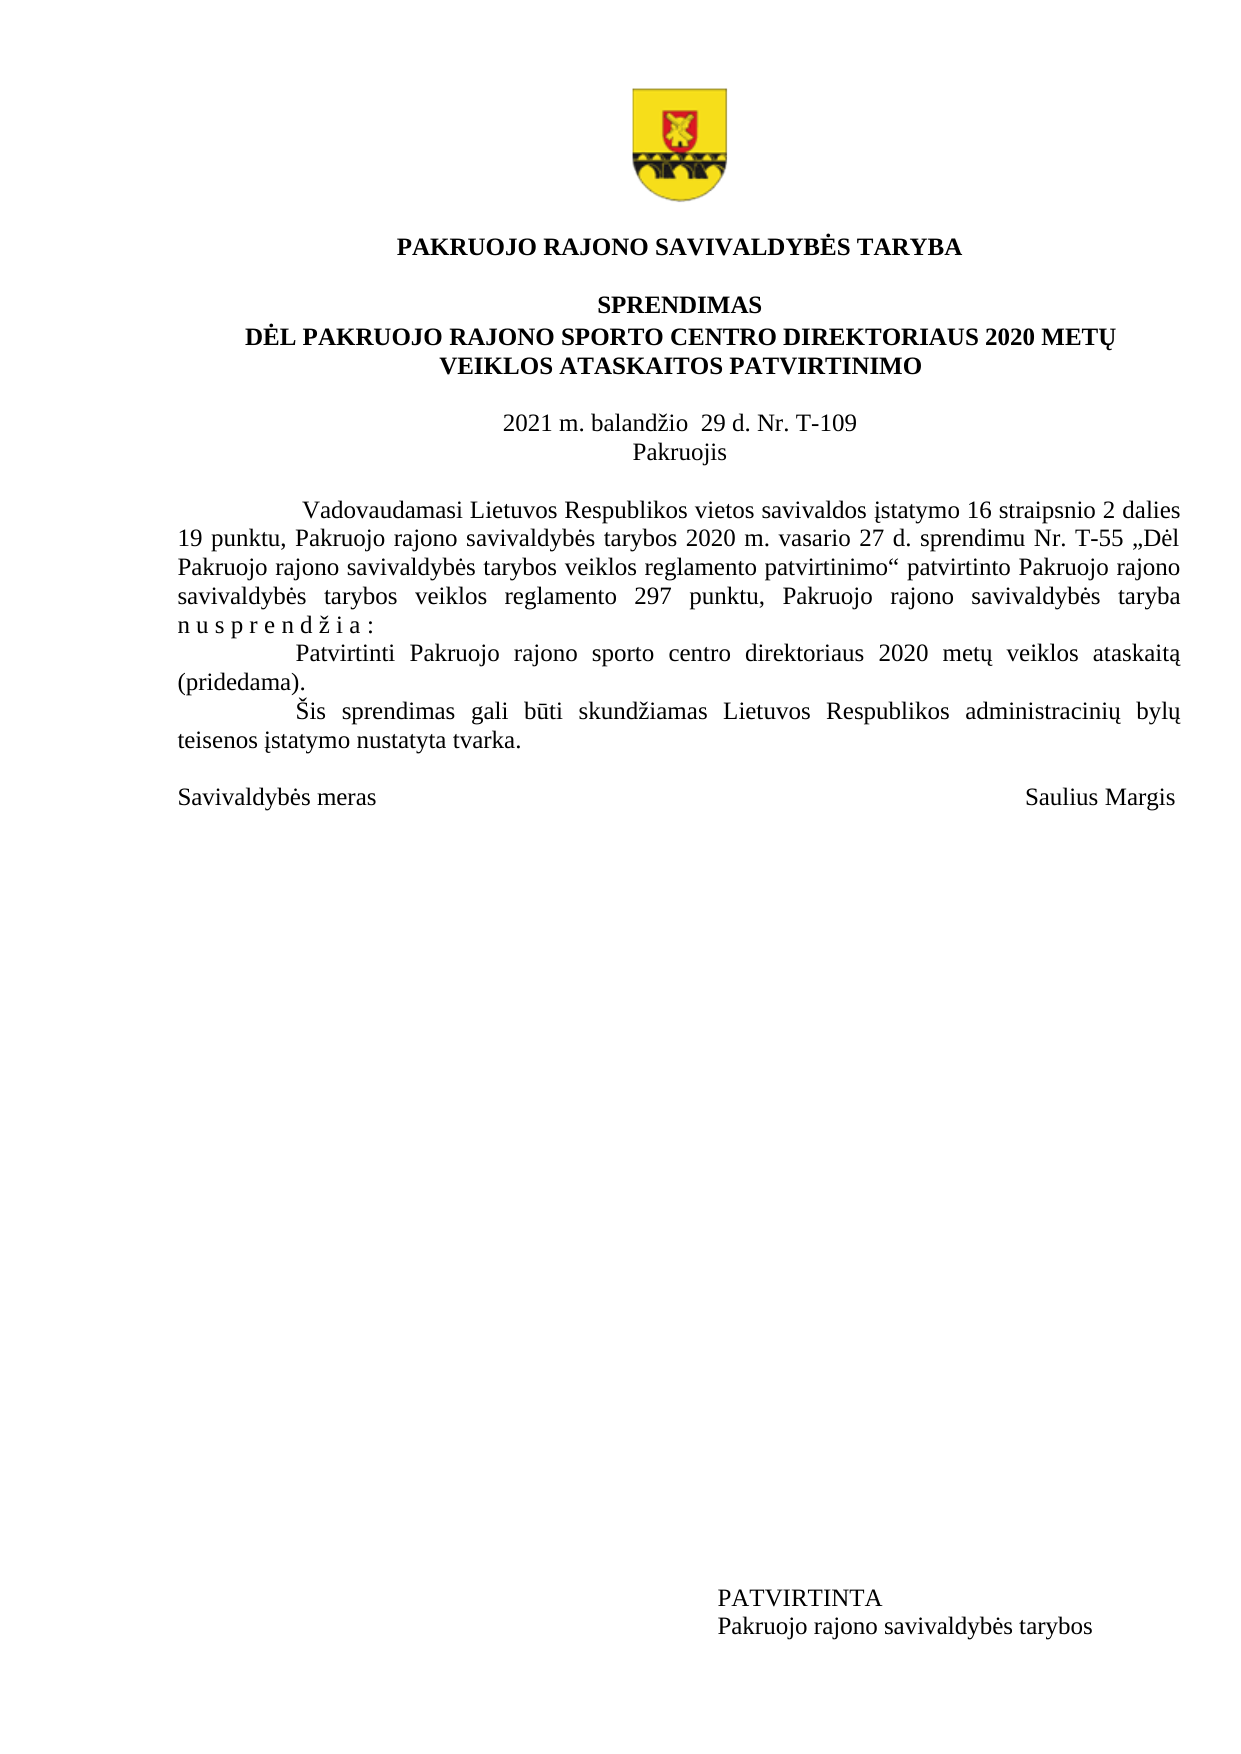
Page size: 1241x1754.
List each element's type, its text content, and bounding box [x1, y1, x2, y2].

table_cell DĖL PAKRUOJO RAJONO SPORTO CENTRO direktoriaus 2020 metų veiklos ATASKAITOS PATVIRTINIMO [177, 322, 1182, 380]
text Pakruojo rajono savivaldybės tarybos [177, 1611, 1181, 1640]
table_cell 2021 m. balandžio 29 d. Nr. T-109 [177, 409, 1182, 437]
text Patvirtinti Pakruojo rajono sporto centro direktoriaus 2020 metų veiklos ataskaitą (pridedama). [177, 638, 1181, 696]
table_cell [177, 380, 1182, 408]
table_cell [177, 261, 1182, 290]
text Vadovaudamasi Lietuvos Respublikos vietos savivaldos įstatymo 16 straipsnio 2 dalies 19 punktu, Pakruojo rajono savivaldybės tarybos 2020 m. vasario 27 d. sprendimu Nr. T-55 „Dėl Pakruojo rajono savivaldybės tarybos veiklos reglamento patvirtinimo“ patvirtinto Pakruojo rajono savivaldybės tarybos veiklos reglamento 297 punktu, Pakruojo rajono savivaldybės taryba nusprendžia: [177, 495, 1181, 638]
table_cell SPRENDIMAS [177, 290, 1182, 322]
table_cell Pakruojis [177, 437, 1182, 466]
table_header PAKRUOJO RAJONO SAVIVALDYBĖS TARYBA [177, 88, 1182, 261]
text PATVIRTINTA [628, 1583, 1181, 1611]
text Savivaldybės meras Saulius Margis [177, 782, 1181, 811]
text Šis sprendimas gali būti skundžiamas Lietuvos Respublikos administracinių bylų teisenos įstatymo nustatyta tvarka. [177, 696, 1181, 753]
